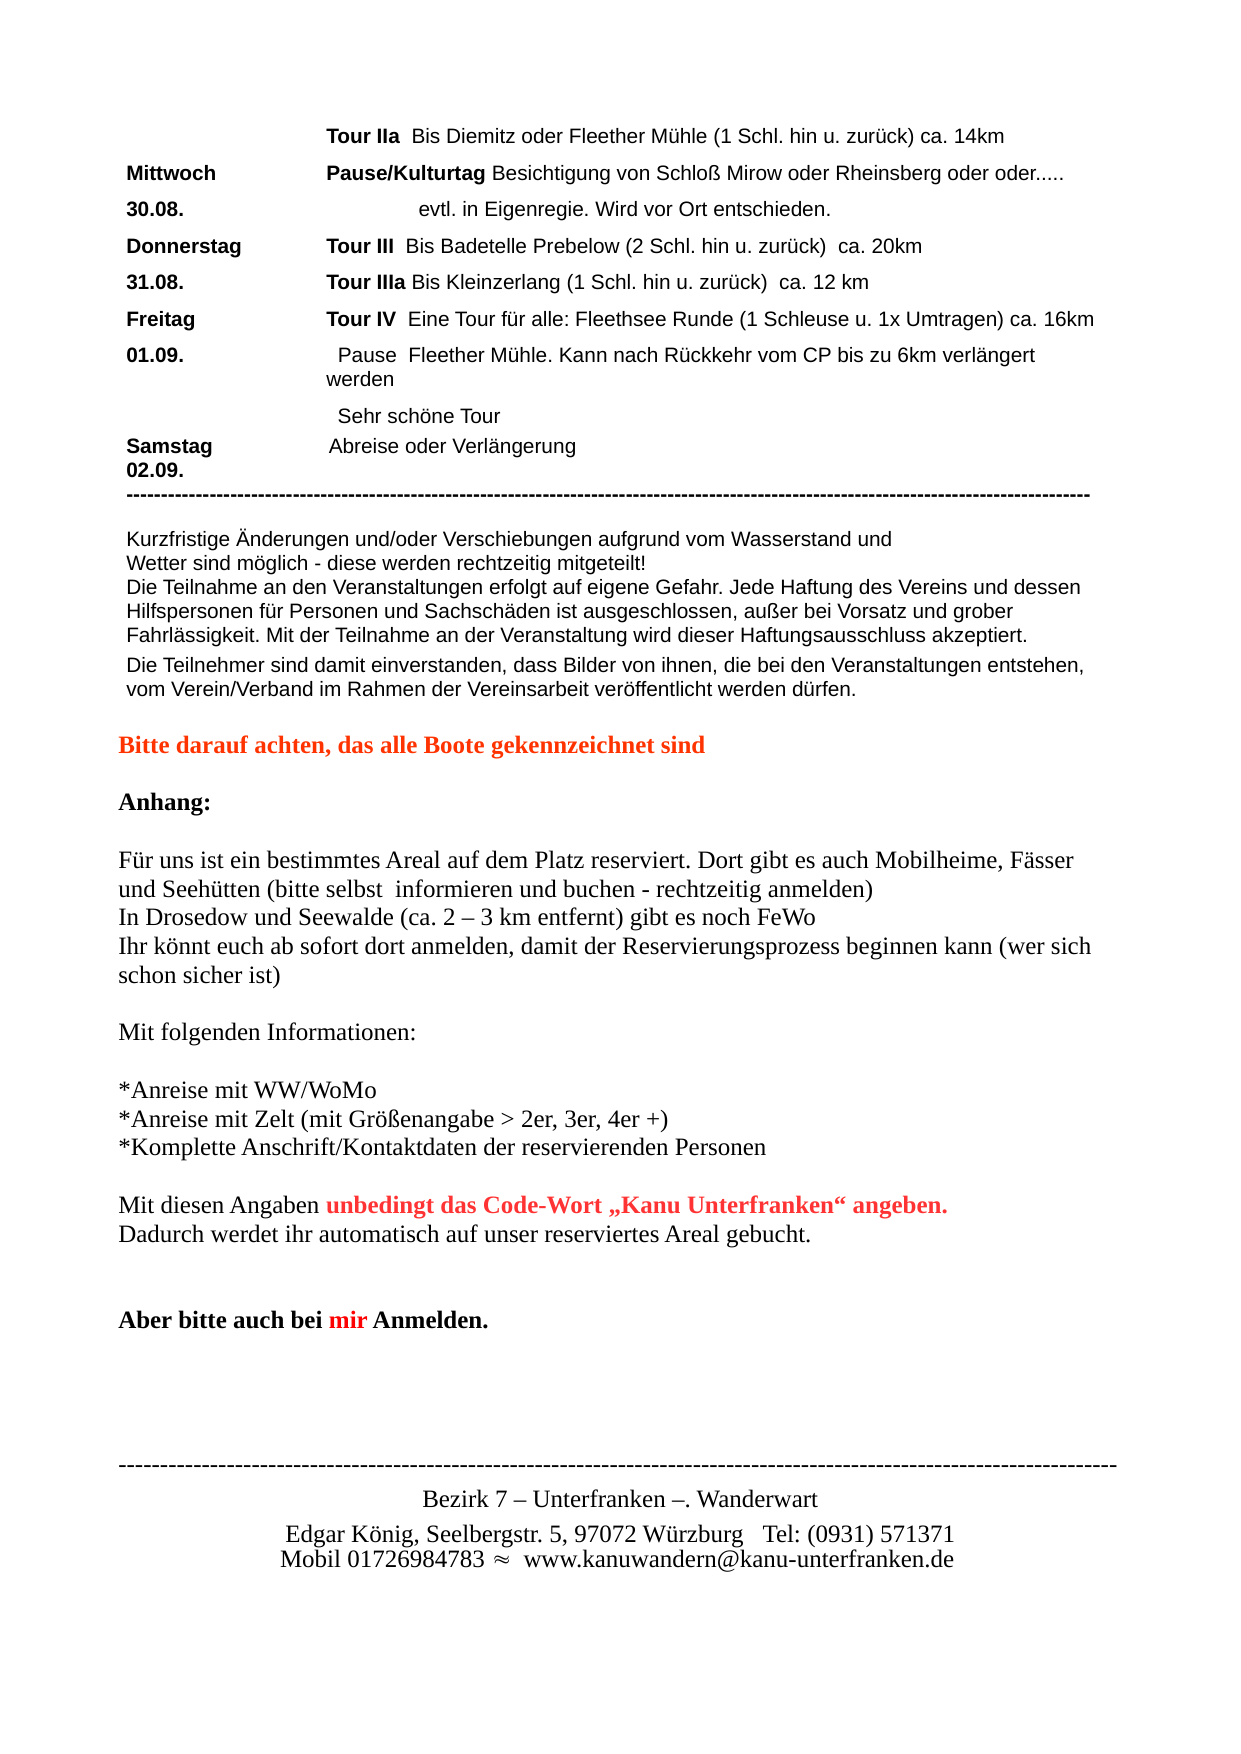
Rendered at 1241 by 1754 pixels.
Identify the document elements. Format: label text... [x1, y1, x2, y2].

table_cell Freitag 01.09. [119, 300, 319, 434]
table_cell [114, 118, 319, 154]
text ------------------------------------------------------------------------------------------------------------------------ [118, 1449, 1122, 1477]
text Edgar König, Seelbergstr. 5, 97072 Würzburg Tel: (0931) 571371 Mobil 01726984783  www.kanuwandern@kanu-unterfranken.de [118, 1519, 1122, 1573]
table_cell [1100, 434, 1107, 701]
table_cell Donnerstag 31.08. [119, 228, 319, 300]
table_cell Pause/Kulturtag Besichtigung von Schloß Mirow oder Rheinsberg oder oder..... evtl. in Eigenregie. Wird vor Ort entschieden. [319, 155, 1107, 227]
table_cell Samstag Abreise oder Verlängerung 02.09. ------------------------------------------------------------------------------------------------------------------------------------------- Kurzfristige Änderungen und/oder Verschiebungen aufgrund vom Wasserstand und Wetter sind möglich - diese werden rechtzeitig mitgeteilt! Die Teilnahme an den Veranstaltungen erfolgt auf eigene Gefahr. Jede Haftung des Vereins und dessen Hilfspersonen für Personen und Sachschäden ist ausgeschlossen, außer bei Vorsatz und grober Fahrlässigkeit. Mit der Teilnahme an der Veranstaltung wird dieser Haftungsausschluss akzeptiert. Die Teilnehmer sind damit einverstanden, dass Bilder von ihnen, die bei den Veranstaltungen entstehen, vom Verein/Verband im Rahmen der Vereinsarbeit veröffentlicht werden dürfen. [119, 434, 1100, 701]
text Anhang: [118, 787, 1122, 816]
text In Drosedow und Seewalde (ca. 2 – 3 km entfernt) gibt es noch FeWo [118, 902, 1122, 931]
table_cell [114, 155, 119, 227]
text Aber bitte auch bei mir Anmelden. [118, 1305, 1122, 1334]
text Dadurch werdet ihr automatisch auf unser reserviertes Areal gebucht. [118, 1219, 1122, 1247]
text Ihr könnt euch ab sofort dort anmelden, damit der Reservierungsprozess beginnen kann (wer sich schon sicher ist) [118, 931, 1122, 989]
table_cell Mittwoch 30.08. [119, 155, 319, 227]
table_cell Tour IIa Bis Diemitz oder Fleether Mühle (1 Schl. hin u. zurück) ca. 14km [319, 118, 1107, 154]
text Mit folgenden Informationen: [118, 1017, 1122, 1046]
table_cell [114, 300, 119, 434]
text *Komplette Anschrift/Kontaktdaten der reservierenden Personen [118, 1132, 1122, 1161]
table_cell Tour III Bis Badetelle Prebelow (2 Schl. hin u. zurück) ca. 20km Tour IIIa Bis Kleinzerlang (1 Schl. hin u. zurück) ca. 12 km [319, 228, 1107, 300]
text Für uns ist ein bestimmtes Areal auf dem Platz reserviert. Dort gibt es auch Mobilheime, Fässer [118, 845, 1122, 874]
table_cell Tour IV Eine Tour für alle: Fleethsee Runde (1 Schleuse u. 1x Umtragen) ca. 16km Pause Fleether Mühle. Kann nach Rückkehr vom CP bis zu 6km verlängert werden Sehr schöne Tour [319, 300, 1107, 434]
text und Seehütten (bitte selbst informieren und buchen - rechtzeitig anmelden) [118, 874, 1122, 902]
text Bezirk 7 – Unterfranken –. Wanderwart [118, 1484, 1122, 1512]
text *Anreise mit WW/WoMo [118, 1075, 1122, 1104]
text *Anreise mit Zelt (mit Größenangabe > 2er, 3er, 4er +) [118, 1104, 1122, 1132]
text Bitte darauf achten, das alle Boote gekennzeichnet sind [118, 730, 1122, 759]
table_cell [114, 434, 119, 701]
table_cell Mii [114, 228, 119, 300]
text Mit diesen Angaben unbedingt das Code-Wort „Kanu Unterfranken“ angeben. [118, 1190, 1122, 1219]
